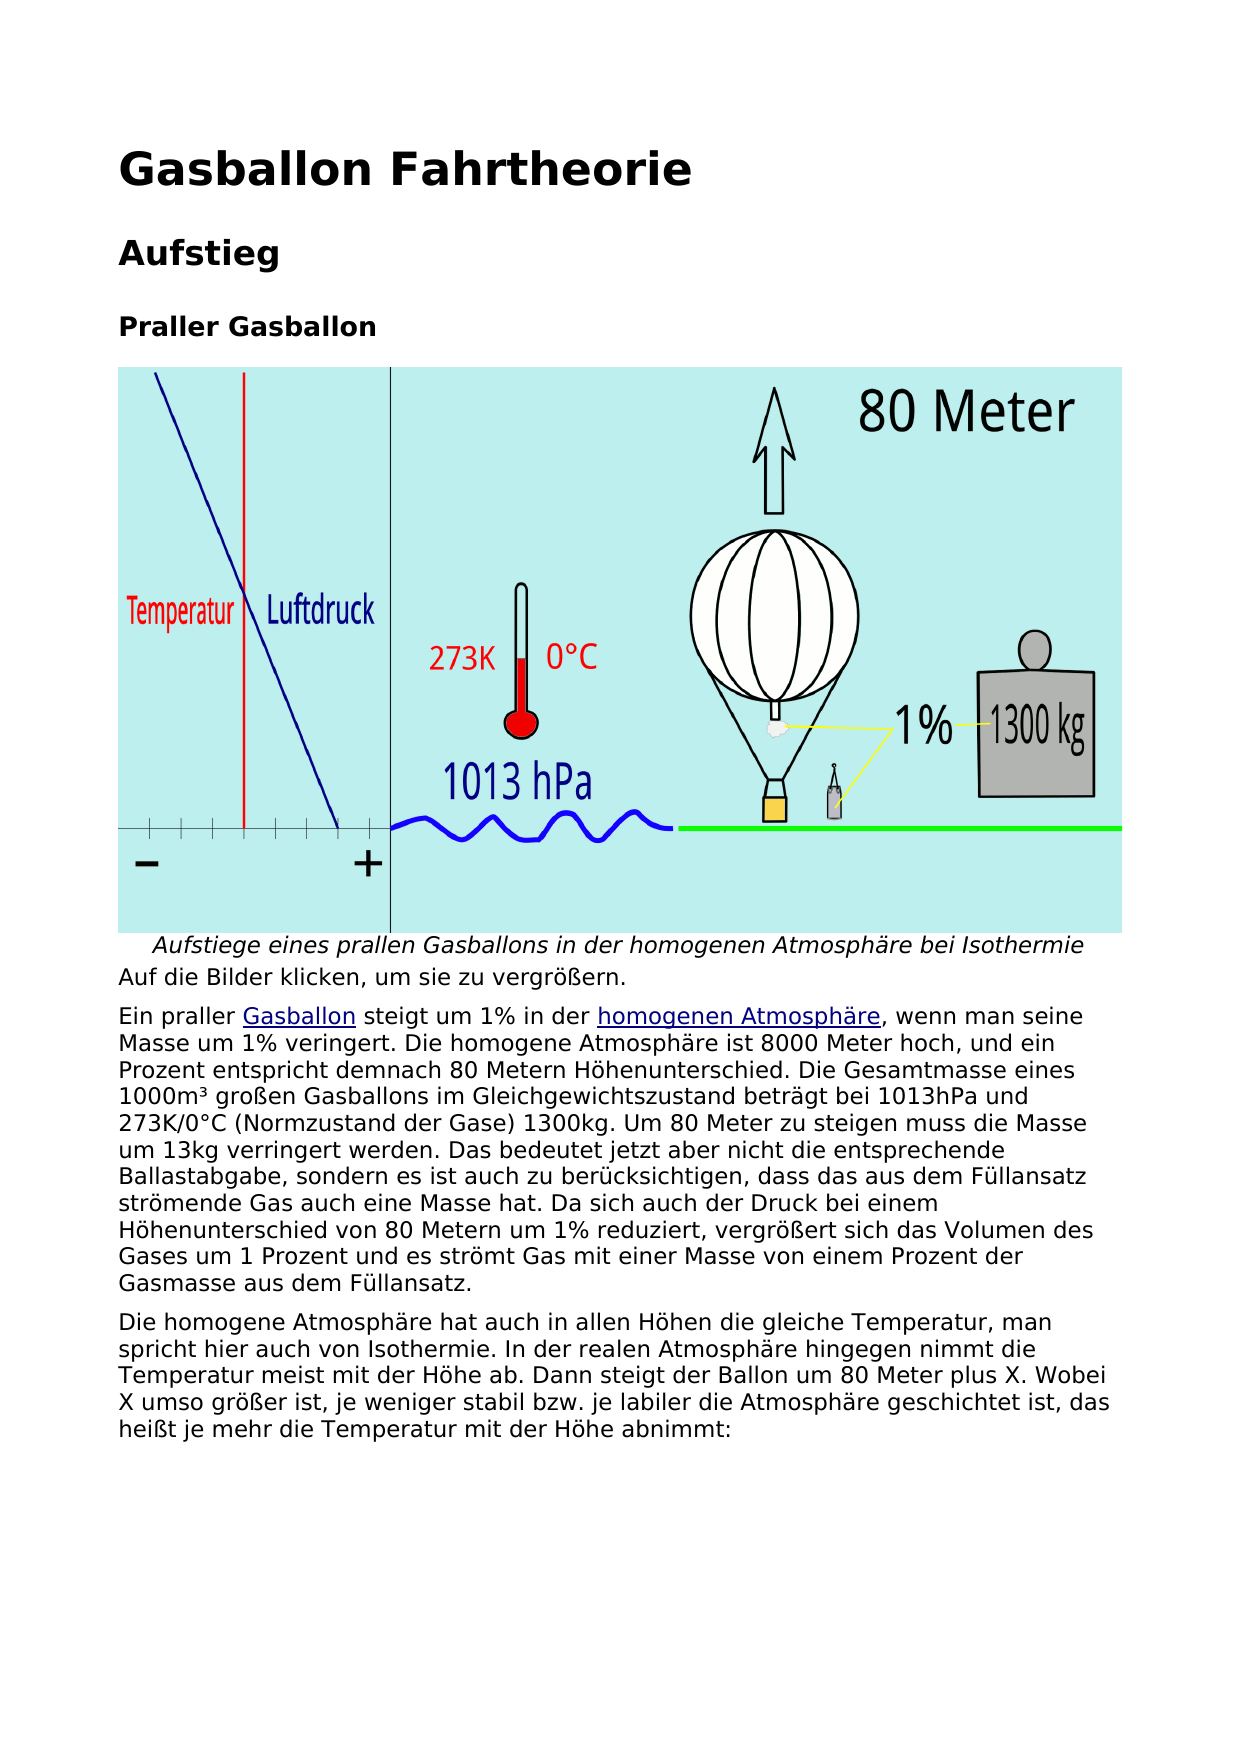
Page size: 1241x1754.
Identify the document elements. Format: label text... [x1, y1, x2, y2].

picture [118, 367, 1123, 933]
subtitle Gasballon Fahrtheorie [118, 143, 1122, 196]
text [118, 355, 1122, 367]
text Auf die Bilder klicken, um sie zu vergrößern. [118, 959, 1122, 991]
text Ein praller Gasballon steigt um 1% in der homogenen Atmosphäre, wenn man seine Masse um 1% veringert. Die homogene Atmosphäre ist 8000 Meter hoch, und ein Prozent entspricht demnach 80 Metern Höhenunterschied. Die Gesamtmasse eines 1000m³ großen Gasballons im Gleichgewichtszustand beträgt bei 1013hPa und 273K/0°C (Normzustand der Gase) 1300kg. Um 80 Meter zu steigen muss die Masse um 13kg verringert werden. Das bedeutet jetzt aber nicht die entsprechende Ballastabgabe, sondern es ist auch zu berücksichtigen, dass das aus dem Füllansatz strömende Gas auch eine Masse hat. Da sich auch der Druck bei einem Höhenunterschied von 80 Metern um 1% reduziert, vergrößert sich das Volumen des Gases um 1 Prozent und es strömt Gas mit einer Masse von einem Prozent der Gasmasse aus dem Füllansatz. [118, 1003, 1122, 1297]
subtitle Praller Gasballon [118, 311, 1122, 343]
subtitle Aufstieg [118, 234, 1122, 274]
text Aufstiege eines prallen Gasballons in der homogenen Atmosphäre bei Isothermie [118, 933, 1122, 959]
text Die homogene Atmosphäre hat auch in allen Höhen die gleiche Temperatur, man spricht hier auch von Isothermie. In der realen Atmosphäre hingegen nimmt die Temperatur meist mit der Höhe ab. Dann steigt der Ballon um 80 Meter plus X. Wobei X umso größer ist, je weniger stabil bzw. je labiler die Atmosphäre geschichtet ist, das heißt je mehr die Temperatur mit der Höhe abnimmt: [118, 1309, 1122, 1443]
